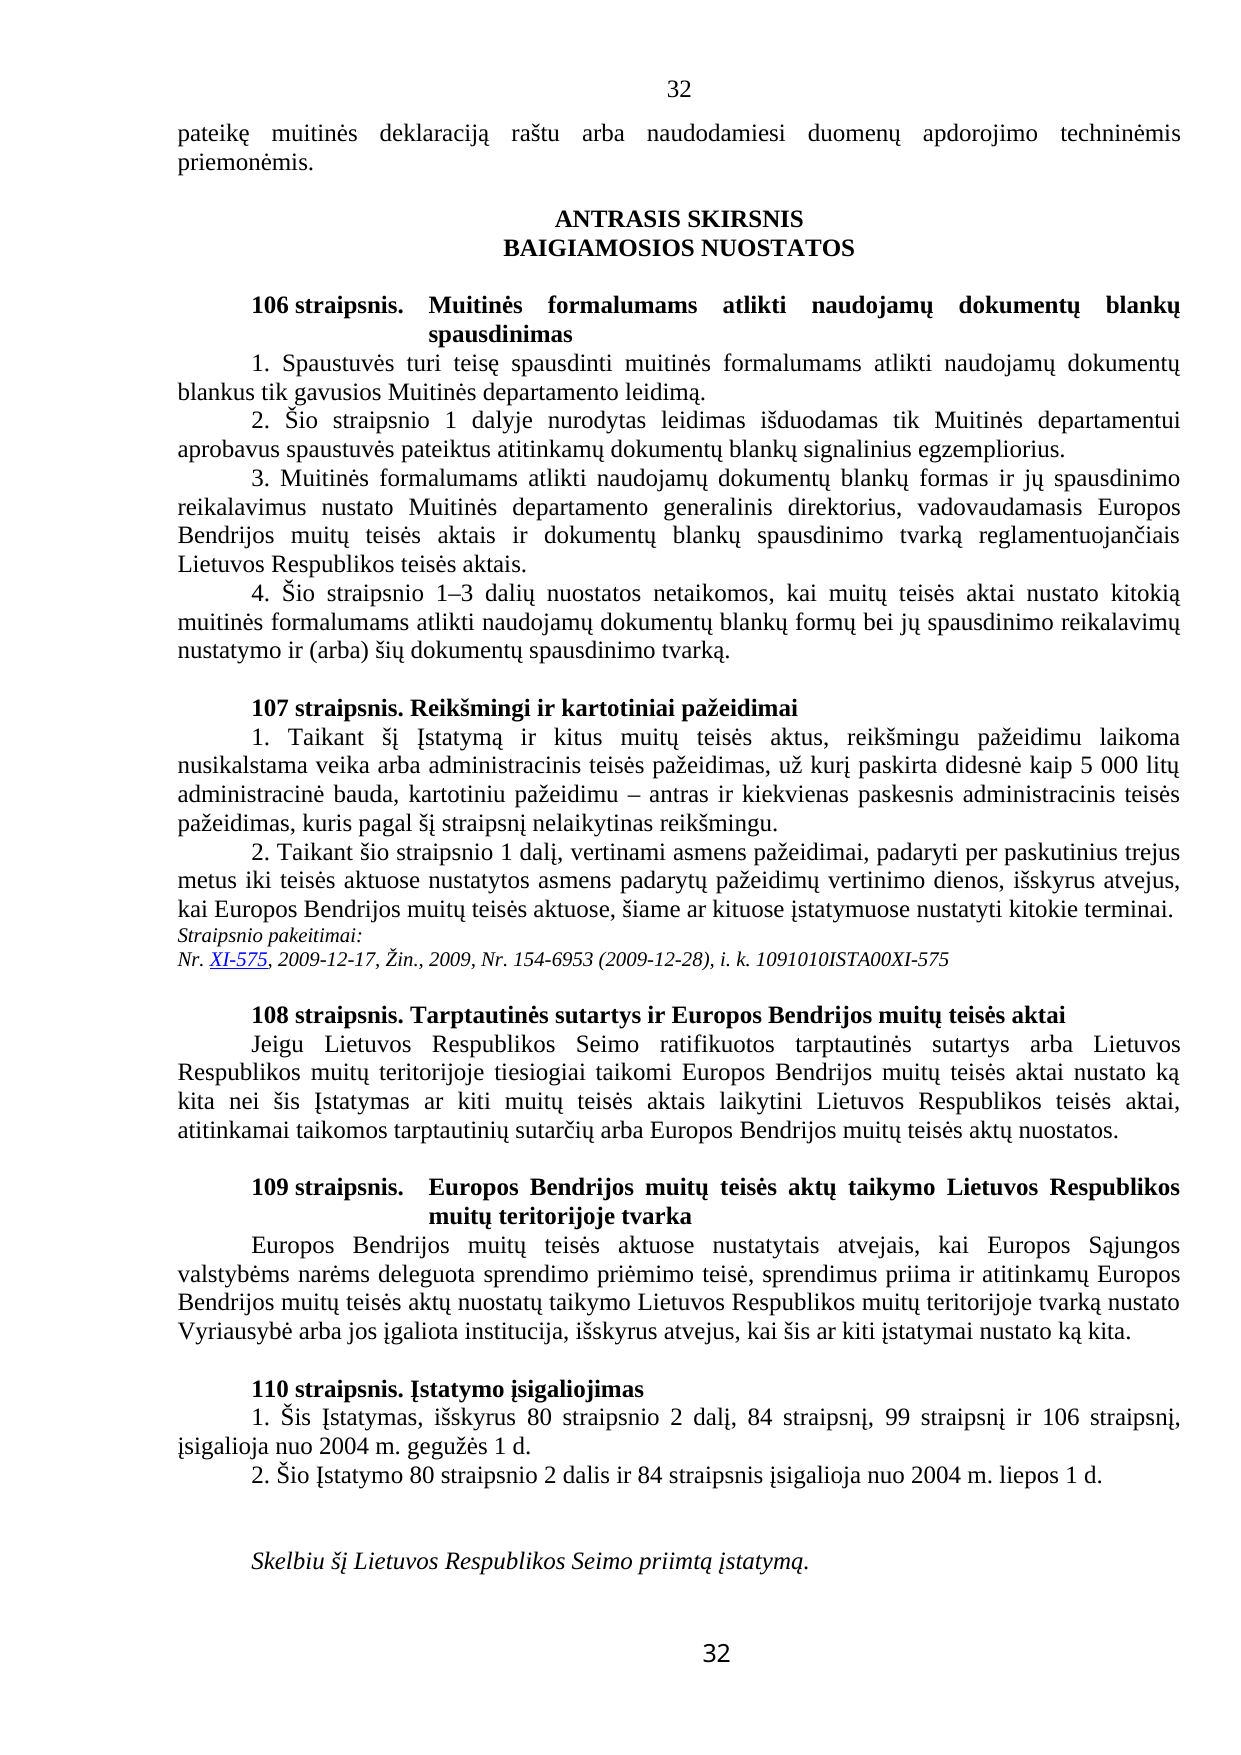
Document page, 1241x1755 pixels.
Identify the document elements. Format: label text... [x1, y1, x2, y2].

text 2. Šio Įstatymo 80 straipsnio 2 dalis ir 84 straipsnis įsigalioja nuo 2004 m. liepos 1 d. [177, 1460, 1181, 1489]
text Skelbiu šį Lietuvos Respublikos Seimo priimtą įstatymą. [177, 1546, 1181, 1575]
text ANTRASIS SKIRSNIS [177, 204, 1181, 233]
text 1. Šis Įstatymas, išskyrus 80 straipsnio 2 dalį, 84 straipsnį, 99 straipsnį ir 106 straipsnį, įsigalioja nuo 2004 m. gegužės 1 d. [177, 1402, 1181, 1460]
text 106 straipsnis. Muitinės formalumams atlikti naudojamų dokumentų blankų spausdinimas [251, 291, 1181, 348]
text 4. Šio straipsnio 1–3 dalių nuostatos netaikomos, kai muitų teisės aktai nustato kitokią muitinės formalumams atlikti naudojamų dokumentų blankų formų bei jų spausdinimo reikalavimų nustatymo ir (arba) šių dokumentų spausdinimo tvarką. [177, 578, 1181, 664]
text pateikę muitinės deklaraciją raštu arba naudodamiesi duomenų apdorojimo techninėmis priemonėmis. [177, 118, 1181, 176]
text 108 straipsnis. Tarptautinės sutartys ir Europos Bendrijos muitų teisės aktai [177, 1000, 1181, 1029]
text 2. Šio straipsnio 1 dalyje nurodytas leidimas išduodamas tik Muitinės departamentui aprobavus spaustuvės pateiktus atitinkamų dokumentų blankų signalinius egzempliorius. [177, 406, 1181, 463]
text Europos Bendrijos muitų teisės aktuose nustatytais atvejais, kai Europos Sąjungos valstybėms narėms deleguota sprendimo priėmimo teisė, sprendimus priima ir atitinkamų Europos Bendrijos muitų teisės aktų nuostatų taikymo Lietuvos Respublikos muitų teritorijoje tvarką nustato Vyriausybė arba jos įgaliota institucija, išskyrus atvejus, kai šis ar kiti įstatymai nustato ką kita. [177, 1230, 1181, 1345]
text 2. Taikant šio straipsnio 1 dalį, vertinami asmens pažeidimai, padaryti per paskutinius trejus metus iki teisės aktuose nustatytos asmens padarytų pažeidimų vertinimo dienos, išskyrus atvejus, kai Europos Bendrijos muitų teisės aktuose, šiame ar kituose įstatymuose nustatyti kitokie terminai. [177, 837, 1181, 923]
text Straipsnio pakeitimai: [177, 923, 1181, 947]
text 1. Spaustuvės turi teisę spausdinti muitinės formalumams atlikti naudojamų dokumentų blankus tik gavusios Muitinės departamento leidimą. [177, 348, 1181, 406]
text 3. Muitinės formalumams atlikti naudojamų dokumentų blankų formas ir jų spausdinimo reikalavimus nustato Muitinės departamento generalinis direktorius, vadovaudamasis Europos Bendrijos muitų teisės aktais ir dokumentų blankų spausdinimo tvarką reglamentuojančiais Lietuvos Respublikos teisės aktais. [177, 463, 1181, 578]
text Nr. XI-575, 2009-12-17, Žin., 2009, Nr. 154-6953 (2009-12-28), i. k. 1091010ISTA00XI-575 [177, 947, 1181, 971]
text 110 straipsnis. Įstatymo įsigaliojimas [177, 1374, 1181, 1402]
text 109 straipsnis. Europos Bendrijos muitų teisės aktų taikymo Lietuvos Respublikos muitų teritorijoje tvarka [251, 1172, 1181, 1230]
text 107 straipsnis. Reikšmingi ir kartotiniai pažeidimai [177, 693, 1181, 722]
text Jeigu Lietuvos Respublikos Seimo ratifikuotos tarptautinės sutartys arba Lietuvos Respublikos muitų teritorijoje tiesiogiai taikomi Europos Bendrijos muitų teisės aktai nustato ką kita nei šis Įstatymas ar kiti muitų teisės aktais laikytini Lietuvos Respublikos teisės aktai, atitinkamai taikomos tarptautinių sutarčių arba Europos Bendrijos muitų teisės aktų nuostatos. [177, 1029, 1181, 1144]
text BAIGIAMOSIOS NUOSTATOS [177, 233, 1181, 262]
text 1. Taikant šį Įstatymą ir kitus muitų teisės aktus, reikšmingu pažeidimu laikoma nusikalstama veika arba administracinis teisės pažeidimas, už kurį paskirta didesnė kaip 5 000 litų administracinė bauda, kartotiniu pažeidimu – antras ir kiekvienas paskesnis administracinis teisės pažeidimas, kuris pagal šį straipsnį nelaikytinas reikšmingu. [177, 722, 1181, 837]
